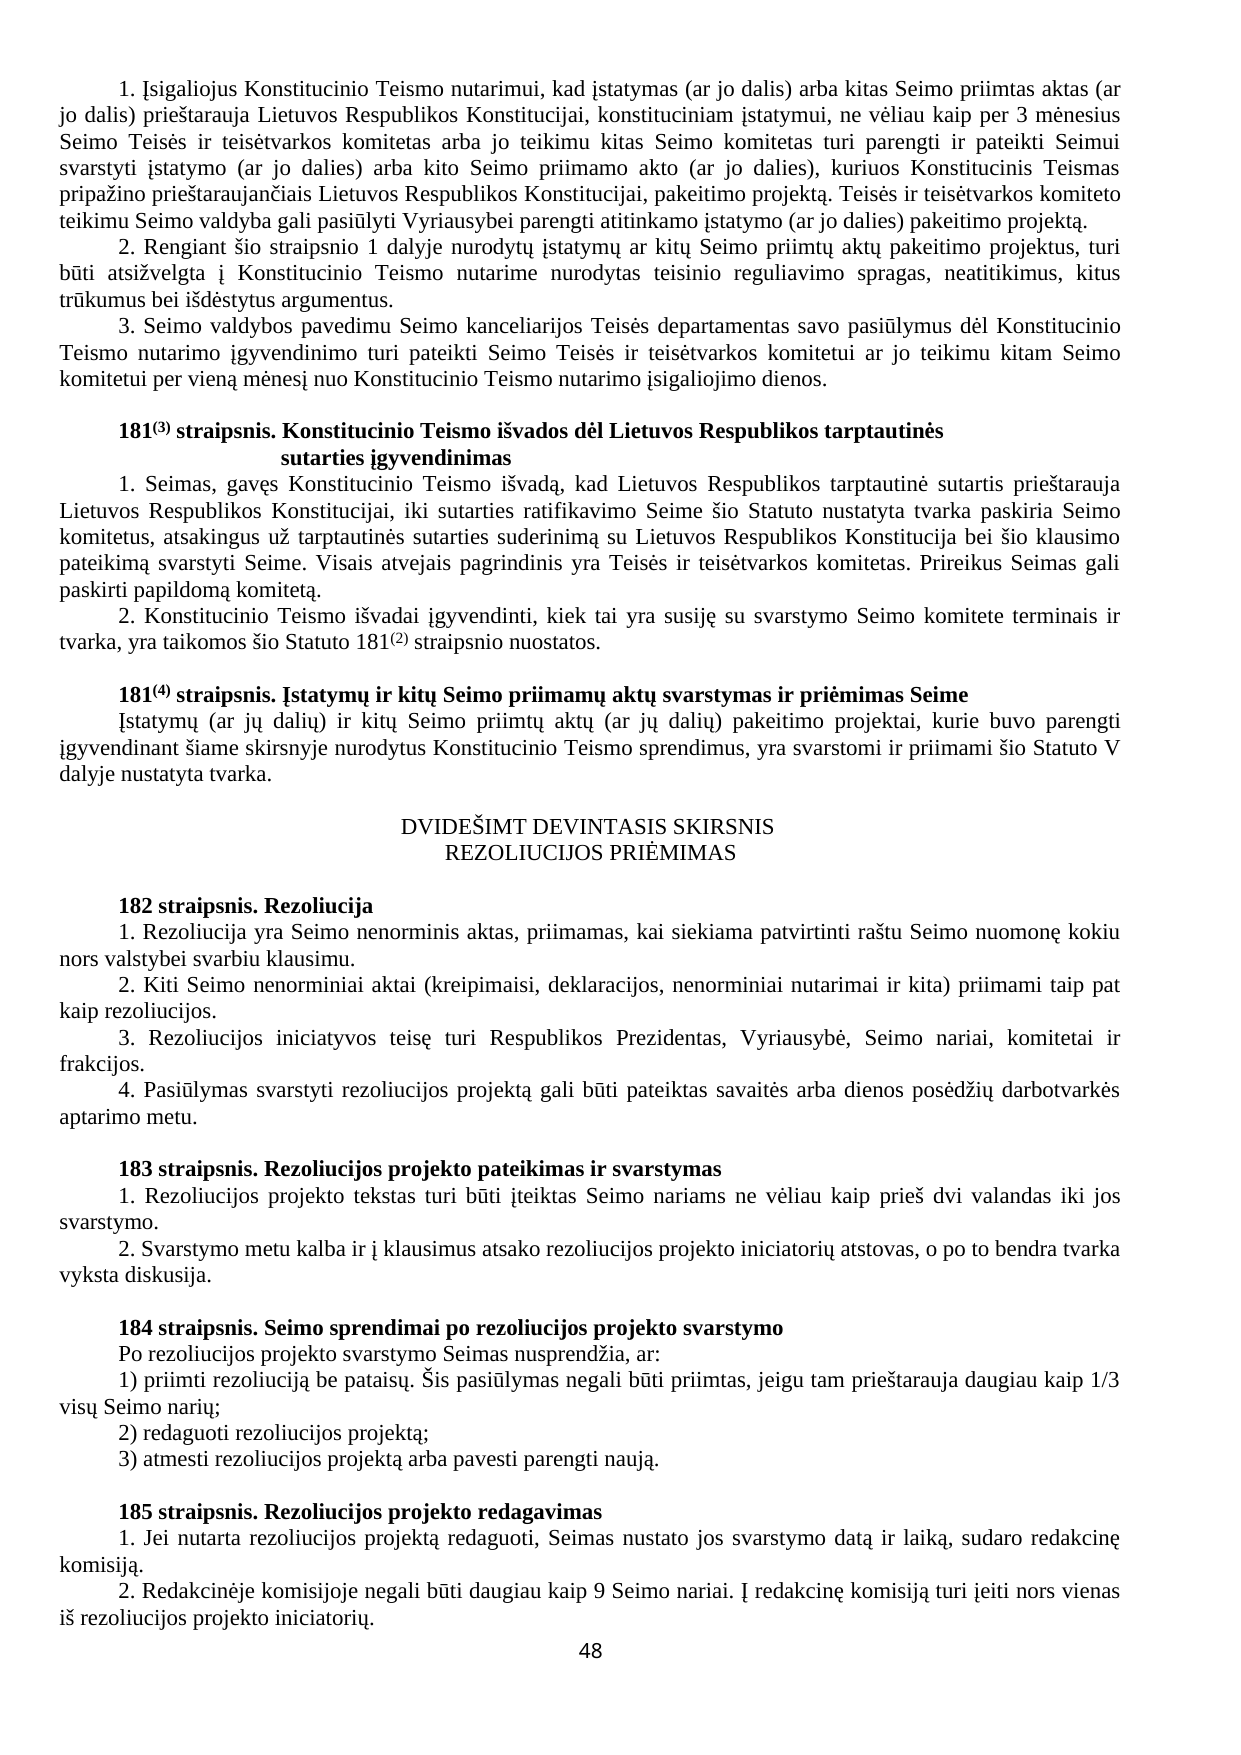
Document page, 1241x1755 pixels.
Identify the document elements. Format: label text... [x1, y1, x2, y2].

text 1. Rezoliucijos projekto tekstas turi būti įteiktas Seimo nariams ne vėliau kaip prieš dvi valandas iki jos svarstymo. [59, 1182, 1122, 1234]
text 1. Įsigaliojus Konstitucinio Teismo nutarimui, kad įstatymas (ar jo dalis) arba kitas Seimo priimtas aktas (ar jo dalis) prieštarauja Lietuvos Respublikos Konstitucijai, konstituciniam įstatymui, ne vėliau kaip per 3 mėnesius Seimo Teisės ir teisėtvarkos komitetas arba jo teikimu kitas Seimo komitetas turi parengti ir pateikti Seimui svarstyti įstatymo (ar jo dalies) arba kito Seimo priimamo akto (ar jo dalies), kuriuos Konstitucinis Teismas pripažino prieštaraujančiais Lietuvos Respublikos Konstitucijai, pakeitimo projektą. Teisės ir teisėtvarkos komiteto teikimu Seimo valdyba gali pasiūlyti Vyriausybei parengti atitinkamo įstatymo (ar jo dalies) pakeitimo projektą. [59, 75, 1122, 233]
text Po rezoliucijos projekto svarstymo Seimas nusprendžia, ar: [59, 1340, 1122, 1366]
text 2. Redakcinėje komisijoje negali būti daugiau kaip 9 Seimo nariai. Į redakcinę komisiją turi įeiti nors vienas iš rezoliucijos projekto iniciatorių. [59, 1577, 1122, 1630]
text 2. Kiti Seimo nenorminiai aktai (kreipimaisi, deklaracijos, nenorminiai nutarimai ir kita) priimami taip pat kaip rezoliucijos. [59, 971, 1122, 1024]
text 181(3) straipsnis. Konstitucinio Teismo išvados dėl Lietuvos Respublikos tarptautinės [59, 418, 1122, 444]
text 1. Jei nutarta rezoliucijos projektą redaguoti, Seimas nustato jos svarstymo datą ir laiką, sudaro redakcinę komisiją. [59, 1524, 1122, 1577]
text DVIDEŠIMT DEVINTASIS SKIRSNIS [59, 813, 1122, 839]
text 4. Pasiūlymas svarstyti rezoliucijos projektą gali būti pateiktas savaitės arba dienos posėdžių darbotvarkės aptarimo metu. [59, 1076, 1122, 1129]
text 184 straipsnis. Seimo sprendimai po rezoliucijos projekto svarstymo [59, 1314, 1122, 1340]
text 2. Rengiant šio straipsnio 1 dalyje nurodytų įstatymų ar kitų Seimo priimtų aktų pakeitimo projektus, turi būti atsižvelgta į Konstitucinio Teismo nutarime nurodytas teisinio reguliavimo spragas, neatitikimus, kitus trūkumus bei išdėstytus argumentus. [59, 233, 1122, 312]
text 3. Seimo valdybos pavedimu Seimo kanceliarijos Teisės departamentas savo pasiūlymus dėl Konstitucinio Teismo nutarimo įgyvendinimo turi pateikti Seimo Teisės ir teisėtvarkos komitetui ar jo teikimu kitam Seimo komitetui per vieną mėnesį nuo Konstitucinio Teismo nutarimo įsigaliojimo dienos. [59, 312, 1122, 391]
text 2. Konstitucinio Teismo išvadai įgyvendinti, kiek tai yra susiję su svarstymo Seimo komitete terminais ir tvarka, yra taikomos šio Statuto 181(2) straipsnio nuostatos. [59, 602, 1122, 655]
text 3. Rezoliucijos iniciatyvos teisę turi Respublikos Prezidentas, Vyriausybė, Seimo nariai, komitetai ir frakcijos. [59, 1024, 1122, 1076]
text 1. Rezoliucija yra Seimo nenorminis aktas, priimamas, kai siekiama patvirtinti raštu Seimo nuomonę kokiu nors valstybei svarbiu klausimu. [59, 918, 1122, 971]
text sutarties įgyvendinimas [59, 444, 1122, 470]
text 2) redaguoti rezoliucijos projektą; [59, 1419, 1122, 1445]
text 182 straipsnis. Rezoliucija [59, 892, 1122, 918]
text 3) atmesti rezoliucijos projektą arba pavesti parengti naują. [59, 1445, 1122, 1472]
text 1. Seimas, gavęs Konstitucinio Teismo išvadą, kad Lietuvos Respublikos tarptautinė sutartis prieštarauja Lietuvos Respublikos Konstitucijai, iki sutarties ratifikavimo Seime šio Statuto nustatyta tvarka paskiria Seimo komitetus, atsakingus už tarptautinės sutarties suderinimą su Lietuvos Respublikos Konstitucija bei šio klausimo pateikimą svarstyti Seime. Visais atvejais pagrindinis yra Teisės ir teisėtvarkos komitetas. Prireikus Seimas gali paskirti papildomą komitetą. [59, 470, 1122, 602]
text Įstatymų (ar jų dalių) ir kitų Seimo priimtų aktų (ar jų dalių) pakeitimo projektai, kurie buvo parengti įgyvendinant šiame skirsnyje nurodytus Konstitucinio Teismo sprendimus, yra svarstomi ir priimami šio Statuto V dalyje nustatyta tvarka. [59, 707, 1122, 787]
text 183 straipsnis. Rezoliucijos projekto pateikimas ir svarstymas [59, 1156, 1122, 1182]
text REZOLIUCIJOS PRIĖMIMAS [59, 839, 1122, 866]
text 2. Svarstymo metu kalba ir į klausimus atsako rezoliucijos projekto iniciatorių atstovas, o po to bendra tvarka vyksta diskusija. [59, 1234, 1122, 1287]
text 1) priimti rezoliuciją be pataisų. Šis pasiūlymas negali būti priimtas, jeigu tam prieštarauja daugiau kaip 1/3 visų Seimo narių; [59, 1366, 1122, 1419]
text 181(4) straipsnis. Įstatymų ir kitų Seimo priimamų aktų svarstymas ir priėmimas Seime [59, 681, 1122, 707]
text 185 straipsnis. Rezoliucijos projekto redagavimas [59, 1498, 1122, 1524]
